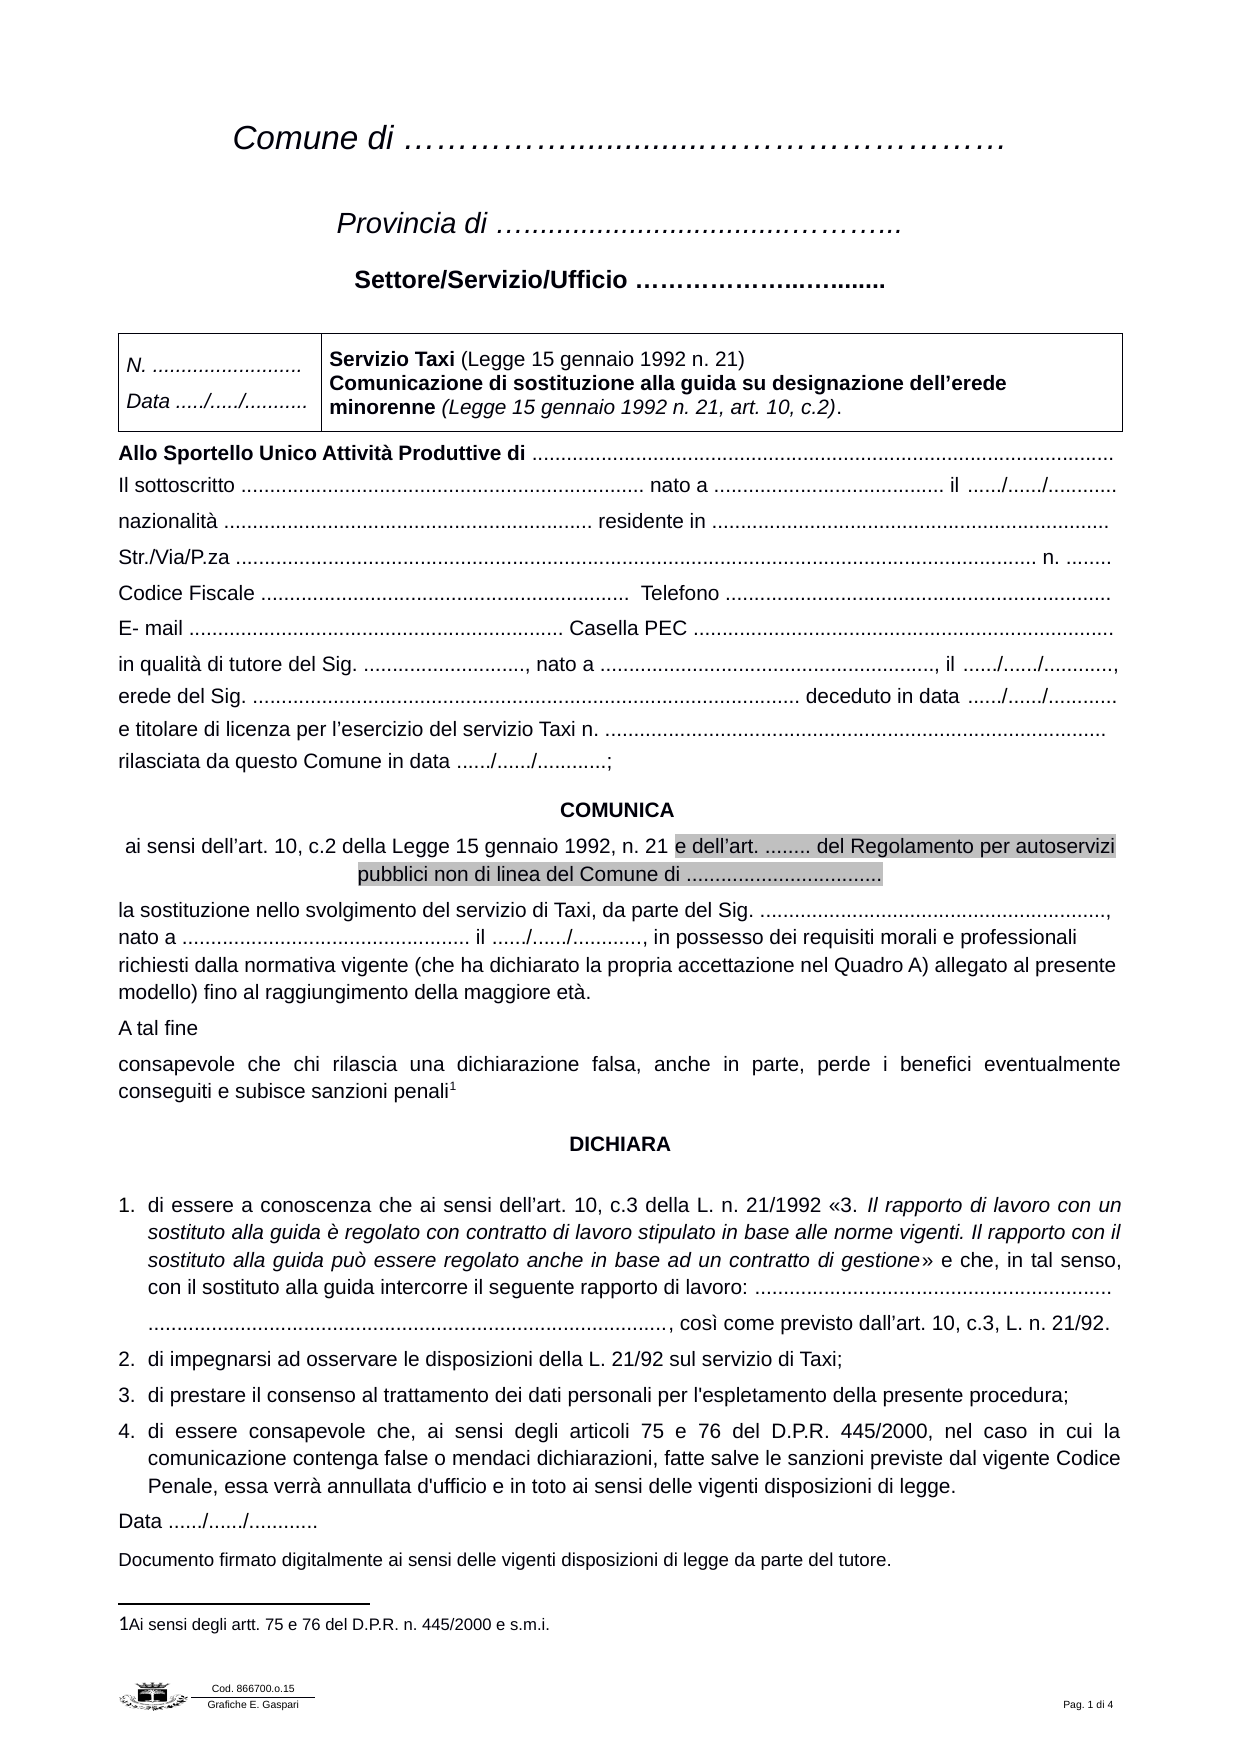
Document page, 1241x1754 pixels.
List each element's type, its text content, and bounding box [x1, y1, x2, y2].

text Str./Via/P.za ........................................................................................................................................... n. ........ [118, 544, 1122, 568]
list di impegnarsi ad osservare le disposizioni della L. 21/92 sul servizio di Taxi; [118, 1347, 1122, 1371]
list di essere a conoscenza che ai sensi dell’art. 10, c.3 della L. n. 21/1992 «3. Il rapporto di lavoro con un sostituto alla guida è regolato con contratto di lavoro stipulato in base alle norme vigenti. Il rapporto con il sostituto alla guida può essere regolato anche in base ad un contratto di gestione» e che, in tal senso, con il sostituto alla guida intercorre il seguente rapporto di lavoro: .............................................................. [118, 1193, 1122, 1299]
text .........................................................................................., così come previsto dall’art. 10, c.3, L. n. 21/92. [148, 1311, 1122, 1335]
text Documento firmato digitalmente ai sensi delle vigenti disposizioni di legge da parte del tutore. [118, 1549, 1122, 1570]
text consapevole che chi rilascia una dichiarazione falsa, anche in parte, perde i benefici eventualmente conseguiti e subisce sanzioni penali [118, 1052, 1122, 1103]
text Settore/Servizio/Ufficio ………………...…........ [118, 265, 1122, 294]
subtitle di essere consapevole che, ai sensi degli articoli 75 e 76 del D.P.R. 445/2000, nel caso in cui la comunicazione contenga false o mendaci dichiarazioni, fatte salve le sanzioni previste dal vigente Codice Penale, essa verrà annullata d'ufficio e in toto ai sensi delle vigenti disposizioni di legge. [118, 1418, 1122, 1497]
text rilasciata da questo Comune in data ....../....../............; [118, 749, 1122, 773]
text in qualità di tutore del Sig. ............................, nato a .........................................................., il ....../....../............, [118, 652, 1122, 676]
text la sostituzione nello svolgimento del servizio di Taxi, da parte del Sig. ............................................................, nato a .................................................. il ....../....../............, in possesso dei requisiti morali e professionali richiesti dalla normativa vigente (che ha dichiarato la propria accettazione nel Quadro A) allegato al presente modello) fino al raggiungimento della maggiore età. [118, 898, 1122, 1004]
subtitle DICHIARA [118, 1132, 1122, 1156]
text erede del Sig. ............................................................................................... deceduto in data ....../....../............ [118, 684, 1122, 708]
text Codice Fiscale ................................................................ Telefono ................................................................... [118, 580, 1122, 604]
table_header N. .......................... Data ...../...../........... [119, 334, 321, 431]
subtitle di prestare il consenso al trattamento dei dati personali per l'espletamento della presente procedura; [118, 1383, 1122, 1407]
text Provincia di ….................................………... [118, 207, 1122, 240]
text Data ....../....../............ [118, 1509, 1122, 1533]
text nazionalità ................................................................ residente in ..................................................................... [118, 509, 1122, 533]
text Il sottoscritto ...................................................................... nato a ........................................ il ....../....../............ [118, 473, 1122, 497]
text COMUNICA [118, 798, 1122, 822]
text Comune di ……………...............……………………… [118, 118, 1122, 157]
text E- mail ................................................................. Casella PEC ......................................................................... [118, 616, 1122, 640]
text e titolare di licenza per l’esercizio del servizio Taxi n. ....................................................................................... [118, 717, 1122, 741]
text Ai sensi degli artt. 75 e 76 del D.P.R. n. 445/2000 e s.m.i. [118, 1610, 1122, 1636]
text ai sensi dell’art. 10, c.2 della Legge 15 gennaio 1992, n. 21 e dell’art. ........ del Regolamento per autoservizi pubblici non di linea del Comune di .................................. [118, 834, 1122, 886]
text A tal fine [118, 1016, 1122, 1040]
text Allo Sportello Unico Attività Produttive di ..................................................................................................... [118, 441, 1122, 464]
table_header Servizio Taxi (Legge 15 gennaio 1992 n. 21) Comunicazione di sostituzione alla guida su designazione dell’erede minorenne (Legge 15 gennaio 1992 n. 21, art. 10, c.2). [322, 334, 1122, 431]
